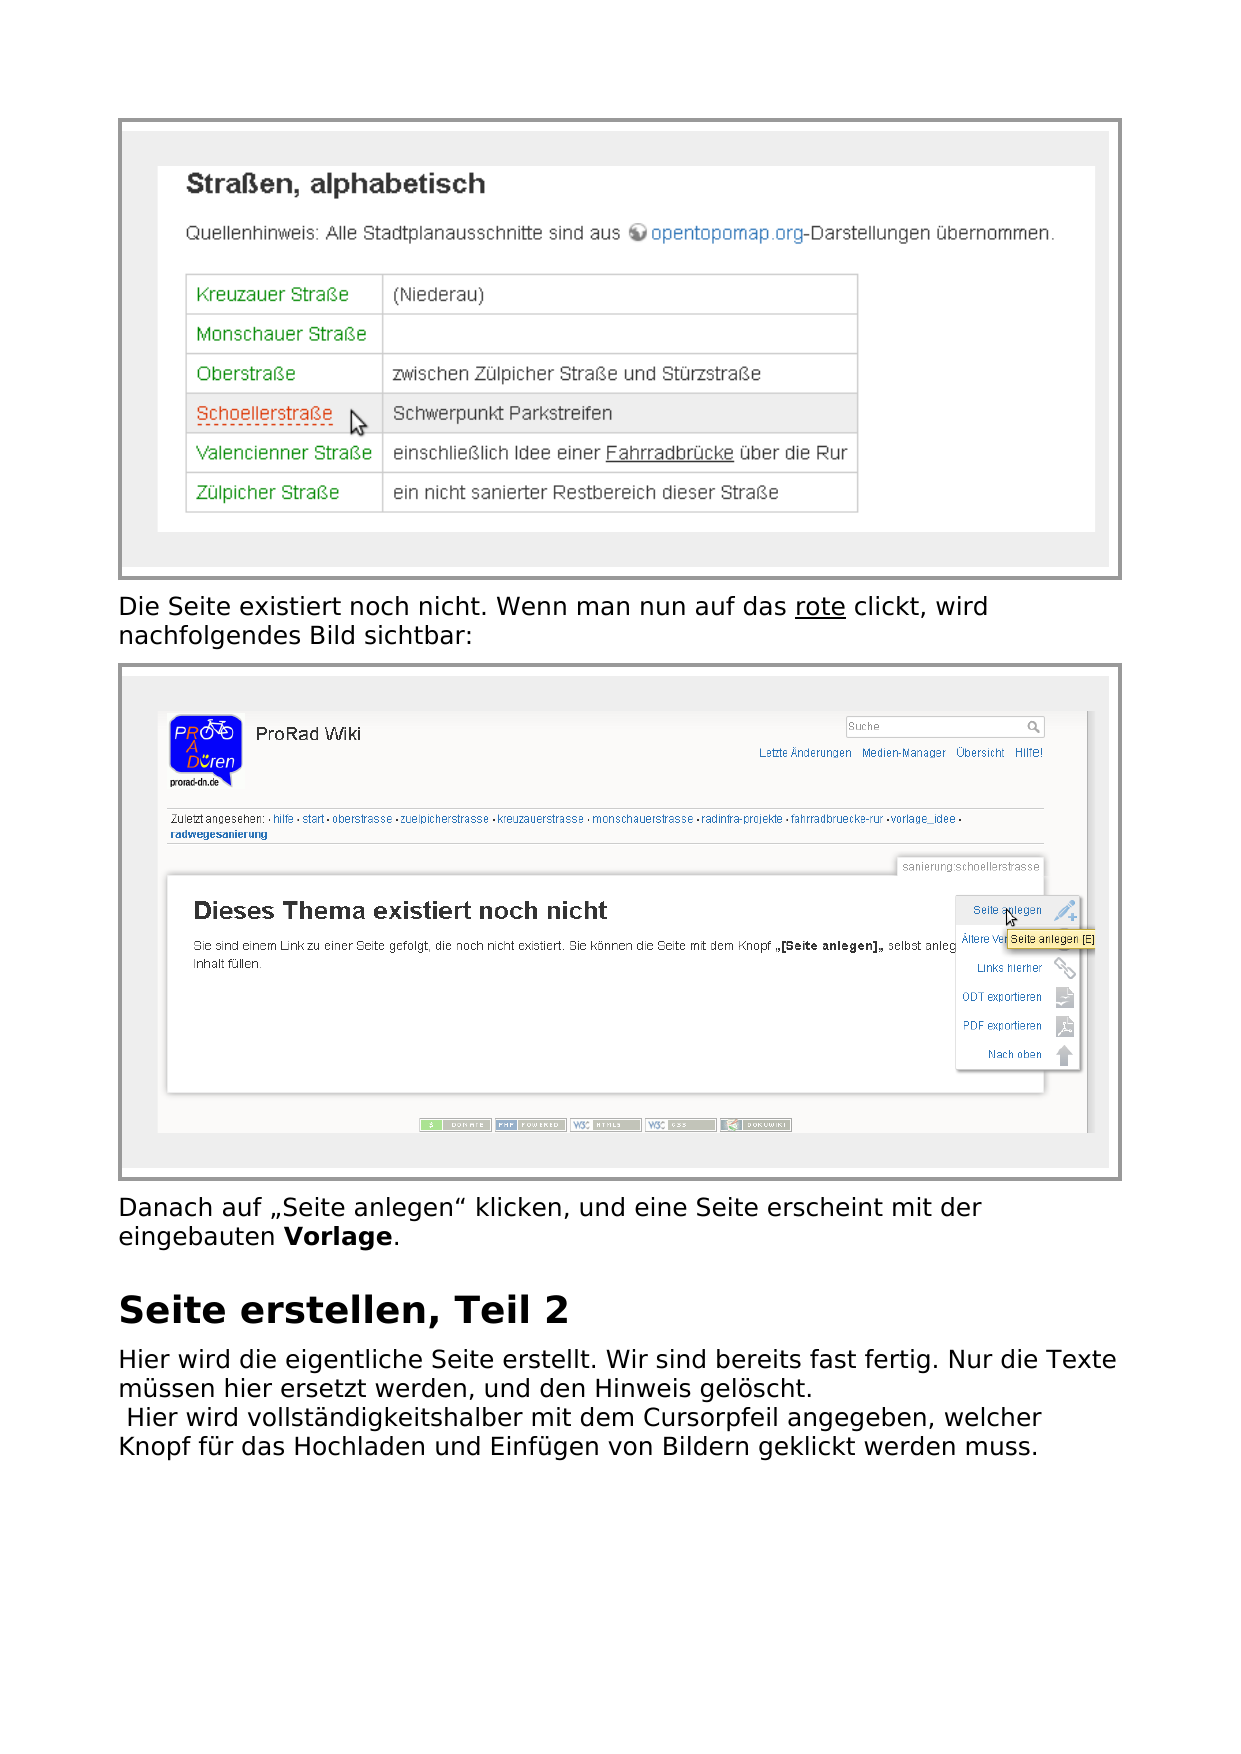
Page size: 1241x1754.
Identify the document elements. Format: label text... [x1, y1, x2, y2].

text [122, 667, 1118, 1177]
subtitle Seite erstellen, Teil 2 [118, 1289, 1122, 1332]
text Hier wird die eigentliche Seite erstellt. Wir sind bereits fast fertig. Nur die Texte müssen hier ersetzt werden, und den Hinweis gelöscht. Hier wird vollständigkeitshalber mit dem Cursorpfeil angegeben, welcher Knopf für das Hochladen und Einfügen von Bildern geklickt werden muss. [118, 1345, 1122, 1462]
table_header [122, 676, 1109, 1168]
table_header [122, 131, 1109, 567]
text Die Seite existiert noch nicht. Wenn man nun auf das rote clickt, wird nachfolgendes Bild sichtbar: [118, 580, 1122, 650]
picture [157, 711, 1096, 1133]
text [122, 122, 1118, 576]
text Danach auf „Seite anlegen“ klicken, und eine Seite erscheint mit der eingebauten Vorlage. [118, 1181, 1122, 1251]
picture [157, 166, 1096, 532]
